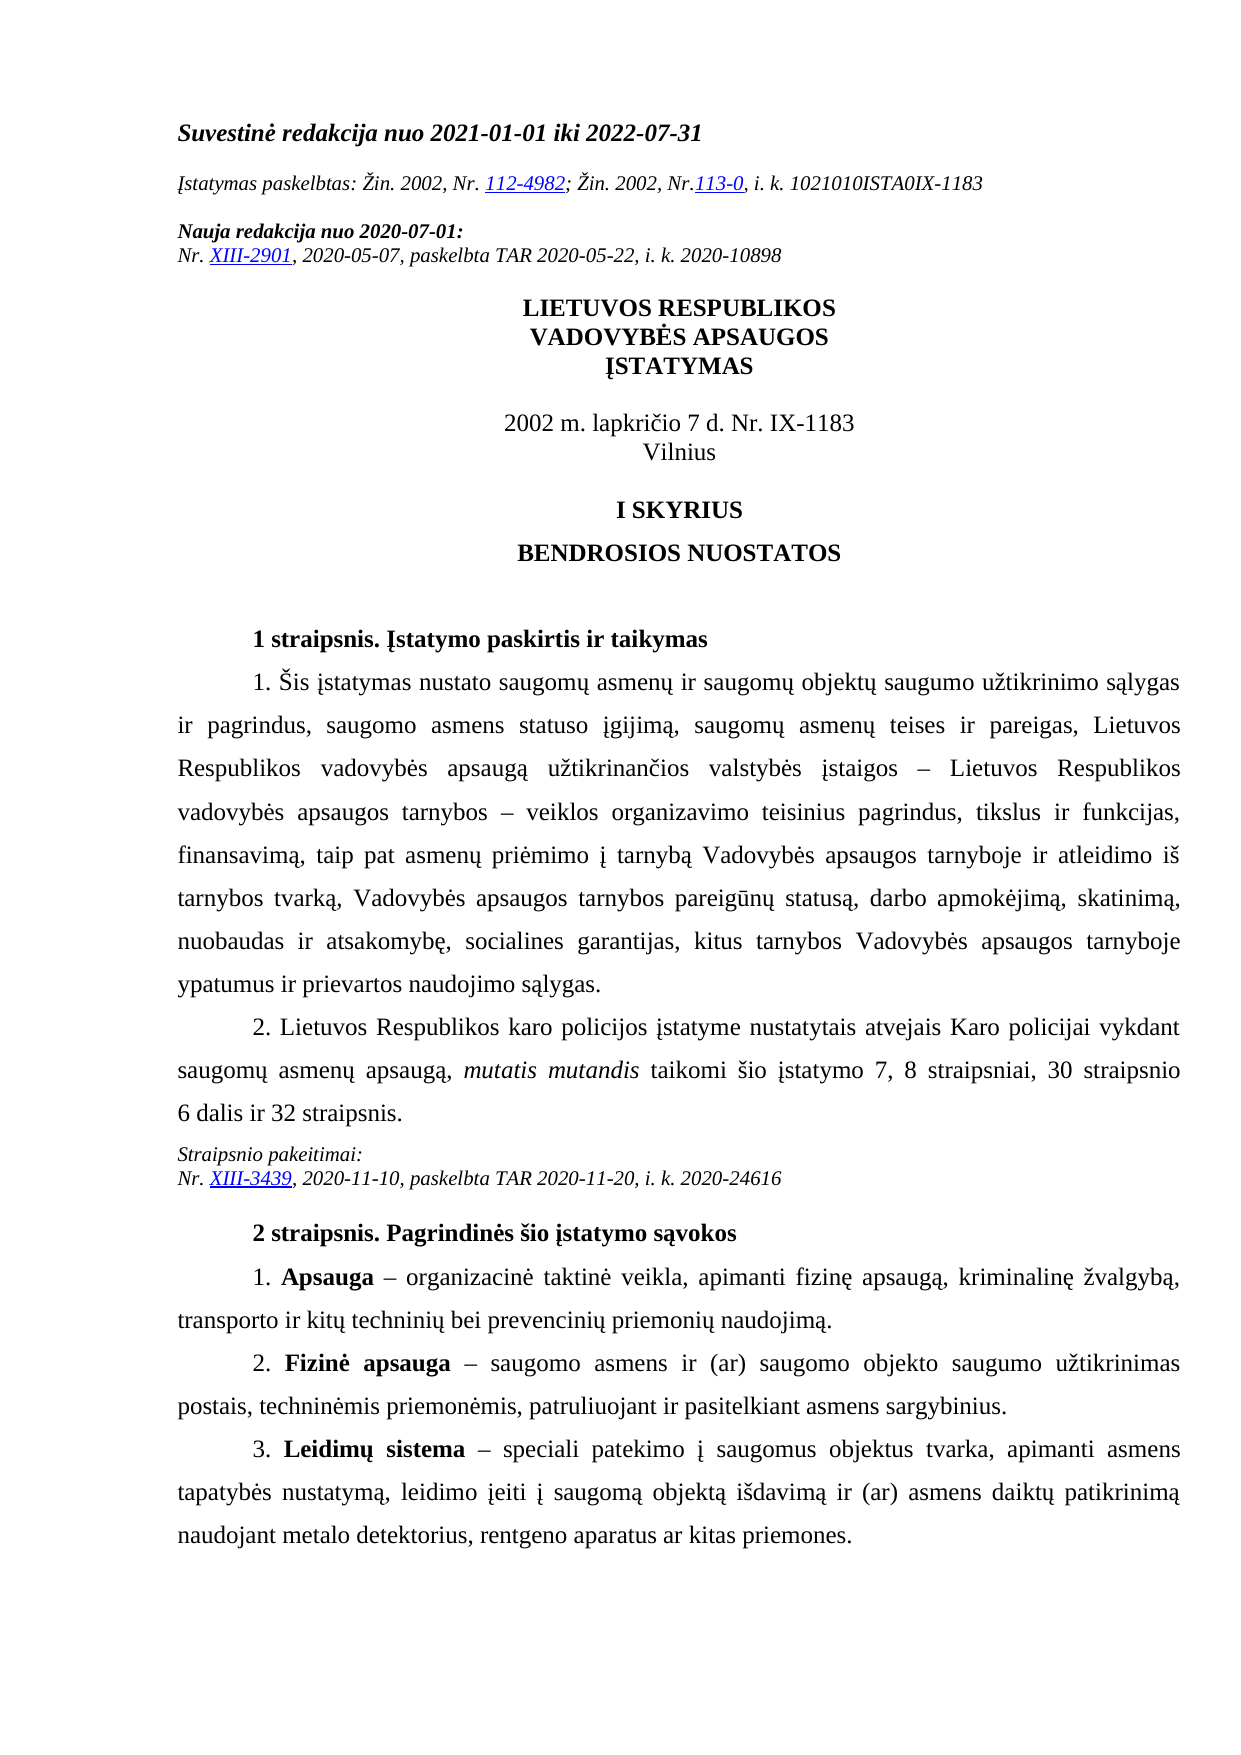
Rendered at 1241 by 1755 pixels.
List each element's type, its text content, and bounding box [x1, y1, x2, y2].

text Nauja redakcija nuo 2020-07-01: [177, 219, 1181, 243]
text 2 straipsnis. Pagrindinės šio įstatymo sąvokos [177, 1218, 1181, 1247]
text 2. Fizinė apsauga – saugomo asmens ir (ar) saugomo objekto saugumo užtikrinimas postais, techninėmis priemonėmis, patruliuojant ir pasitelkiant asmens sargybinius. [177, 1348, 1181, 1420]
text Straipsnio pakeitimai: [177, 1142, 1181, 1166]
text 1. Apsauga – organizacinė taktinė veikla, apimanti fizinę apsaugą, kriminalinę žvalgybą, transporto ir kitų techninių bei prevencinių priemonių naudojimą. [177, 1262, 1181, 1333]
text BENDROSIOS NUOSTATOS [177, 538, 1181, 567]
text Vilnius [177, 437, 1181, 466]
text ĮSTATYMAS [177, 351, 1181, 380]
text LIETUVOS RESPUBLIKOS [177, 293, 1181, 322]
text Nr. XIII-3439, 2020-11-10, paskelbta TAR 2020-11-20, i. k. 2020-24616 [177, 1166, 1181, 1190]
text VADOVYBĖS APSAUGOS [177, 322, 1181, 351]
text Suvestinė redakcija nuo 2021-01-01 iki 2022-07-31 [177, 118, 1181, 147]
text I SKYRIUS [177, 495, 1181, 523]
text 1. Šis įstatymas nustato saugomų asmenų ir saugomų objektų saugumo užtikrinimo sąlygas ir pagrindus, saugomo asmens statuso įgijimą, saugomų asmenų teises ir pareigas, Lietuvos Respublikos vadovybės apsaugą užtikrinančios valstybės įstaigos – Lietuvos Respublikos vadovybės apsaugos tarnybos – veiklos organizavimo teisinius pagrindus, tikslus ir funkcijas, finansavimą, taip pat asmenų priėmimo į tarnybą Vadovybės apsaugos tarnyboje ir atleidimo iš tarnybos tvarką, Vadovybės apsaugos tarnybos pareigūnų statusą, darbo apmokėjimą, skatinimą, nuobaudas ir atsakomybę, socialines garantijas, kitus tarnybos Vadovybės apsaugos tarnyboje ypatumus ir prievartos naudojimo sąlygas. [177, 667, 1181, 998]
text 3. Leidimų sistema – speciali patekimo į saugomus objektus tvarka, apimanti asmens tapatybės nustatymą, leidimo įeiti į saugomą objektą išdavimą ir (ar) asmens daiktų patikrinimą naudojant metalo detektorius, rentgeno aparatus ar kitas priemones. [177, 1434, 1181, 1549]
text Įstatymas paskelbtas: Žin. 2002, Nr. 112-4982; Žin. 2002, Nr.113-0, i. k. 1021010ISTA0IX-1183 [177, 171, 1181, 195]
text 2002 m. lapkričio 7 d. Nr. IX-1183 [177, 408, 1181, 437]
text 2. Lietuvos Respublikos karo policijos įstatyme nustatytais atvejais Karo policijai vykdant saugomų asmenų apsaugą, mutatis mutandis taikomi šio įstatymo 7, 8 straipsniai, 30 straipsnio 6 dalis ir 32 straipsnis. [177, 1012, 1181, 1127]
text 1 straipsnis. Įstatymo paskirtis ir taikymas [177, 624, 1181, 653]
text Nr. XIII-2901, 2020-05-07, paskelbta TAR 2020-05-22, i. k. 2020-10898 [177, 243, 1181, 267]
